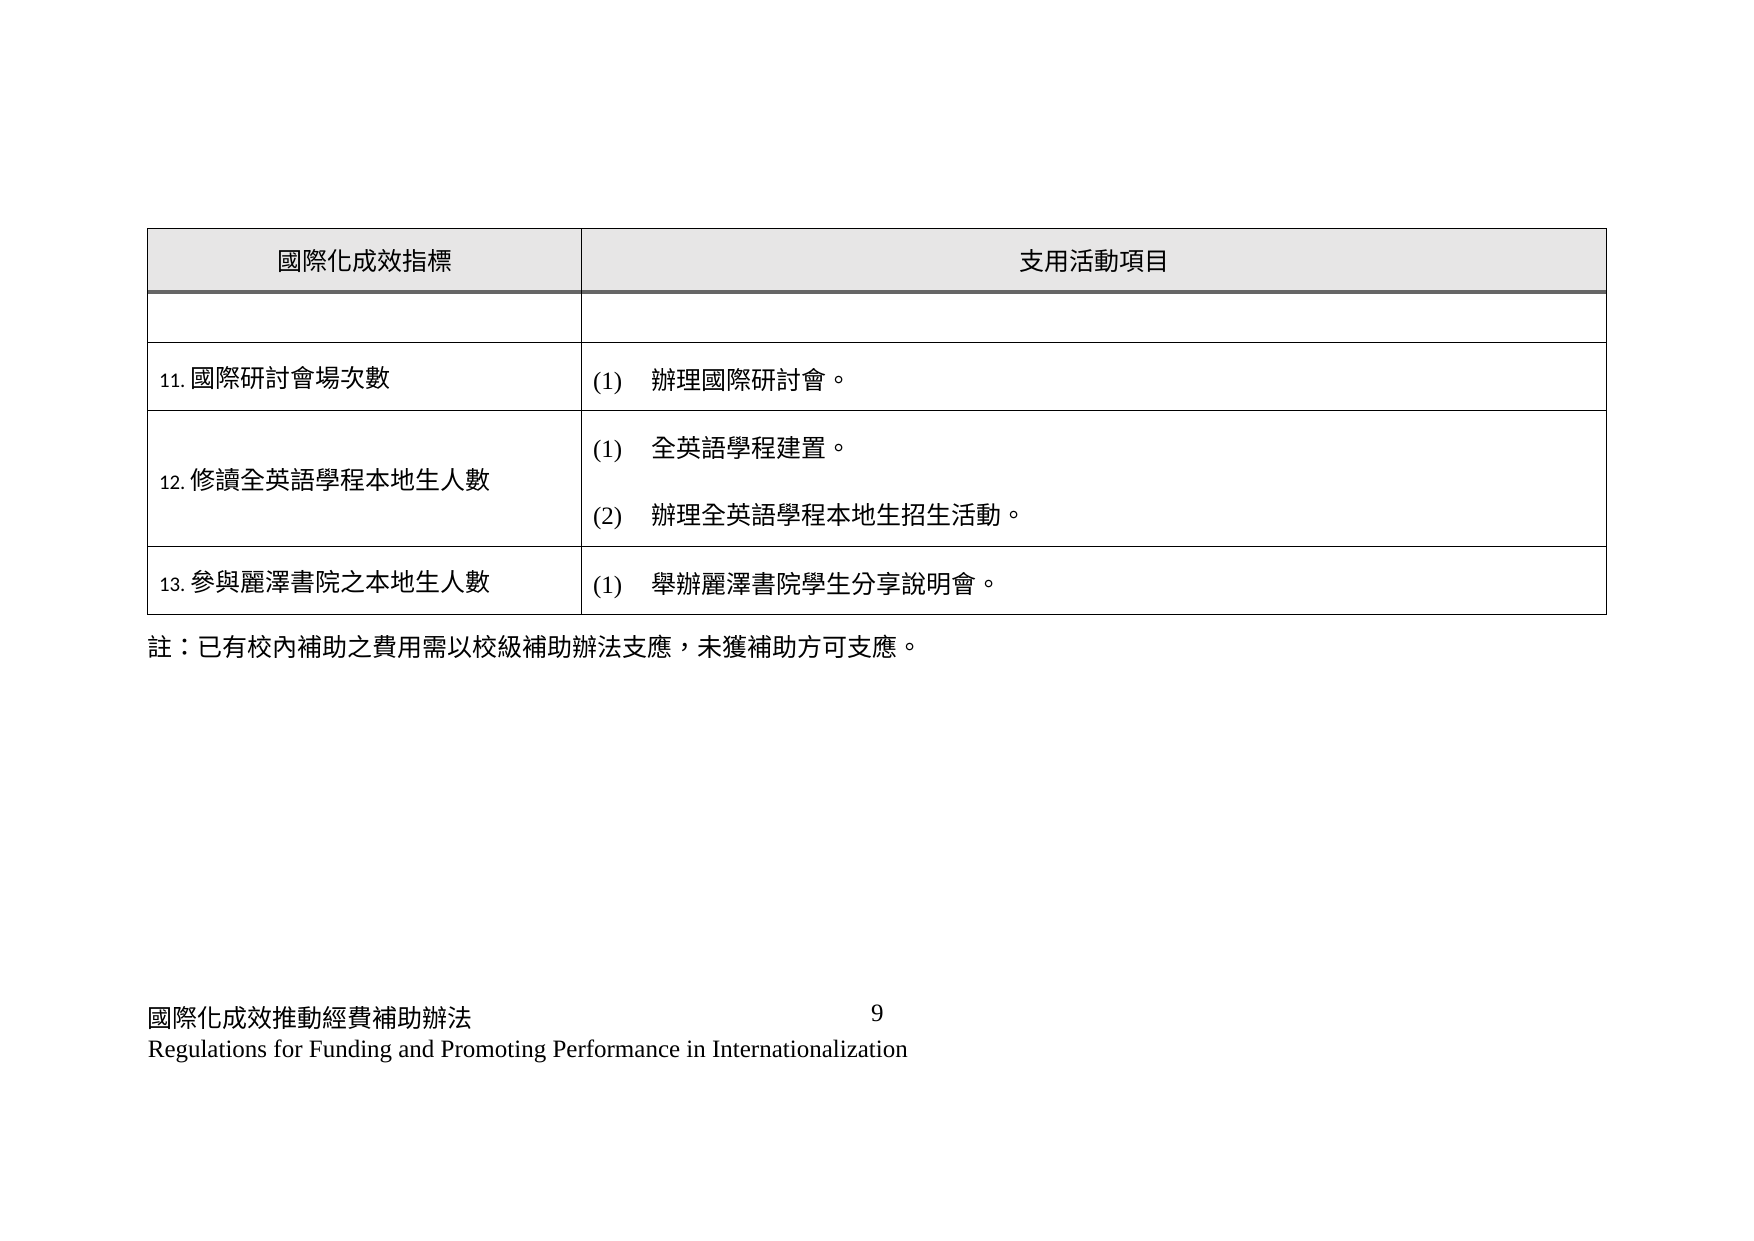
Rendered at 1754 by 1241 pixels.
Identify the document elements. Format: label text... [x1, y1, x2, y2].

table_header 支用活動項目 [582, 229, 1606, 290]
table_cell (1) 全英語學程建置。 (2) 辦理全英語學程本地生招生活動。 [582, 411, 1606, 546]
table_cell 國際研討會場次數 [148, 343, 581, 410]
text 註：已有校內補助之費用需以校級補助辦法支應，未獲補助方可支應。 [148, 628, 1606, 664]
table_cell (1) 辦理國際研討會。 [582, 343, 1606, 410]
table_cell [582, 294, 1606, 342]
table_cell 參與麗澤書院之本地生人數 [148, 547, 581, 614]
table_header 國際化成效指標 [148, 229, 581, 290]
table_cell (1) 舉辦麗澤書院學生分享說明會。 [582, 547, 1606, 614]
table_cell 修讀全英語學程本地生人數 [148, 411, 581, 546]
table_cell [148, 294, 581, 342]
